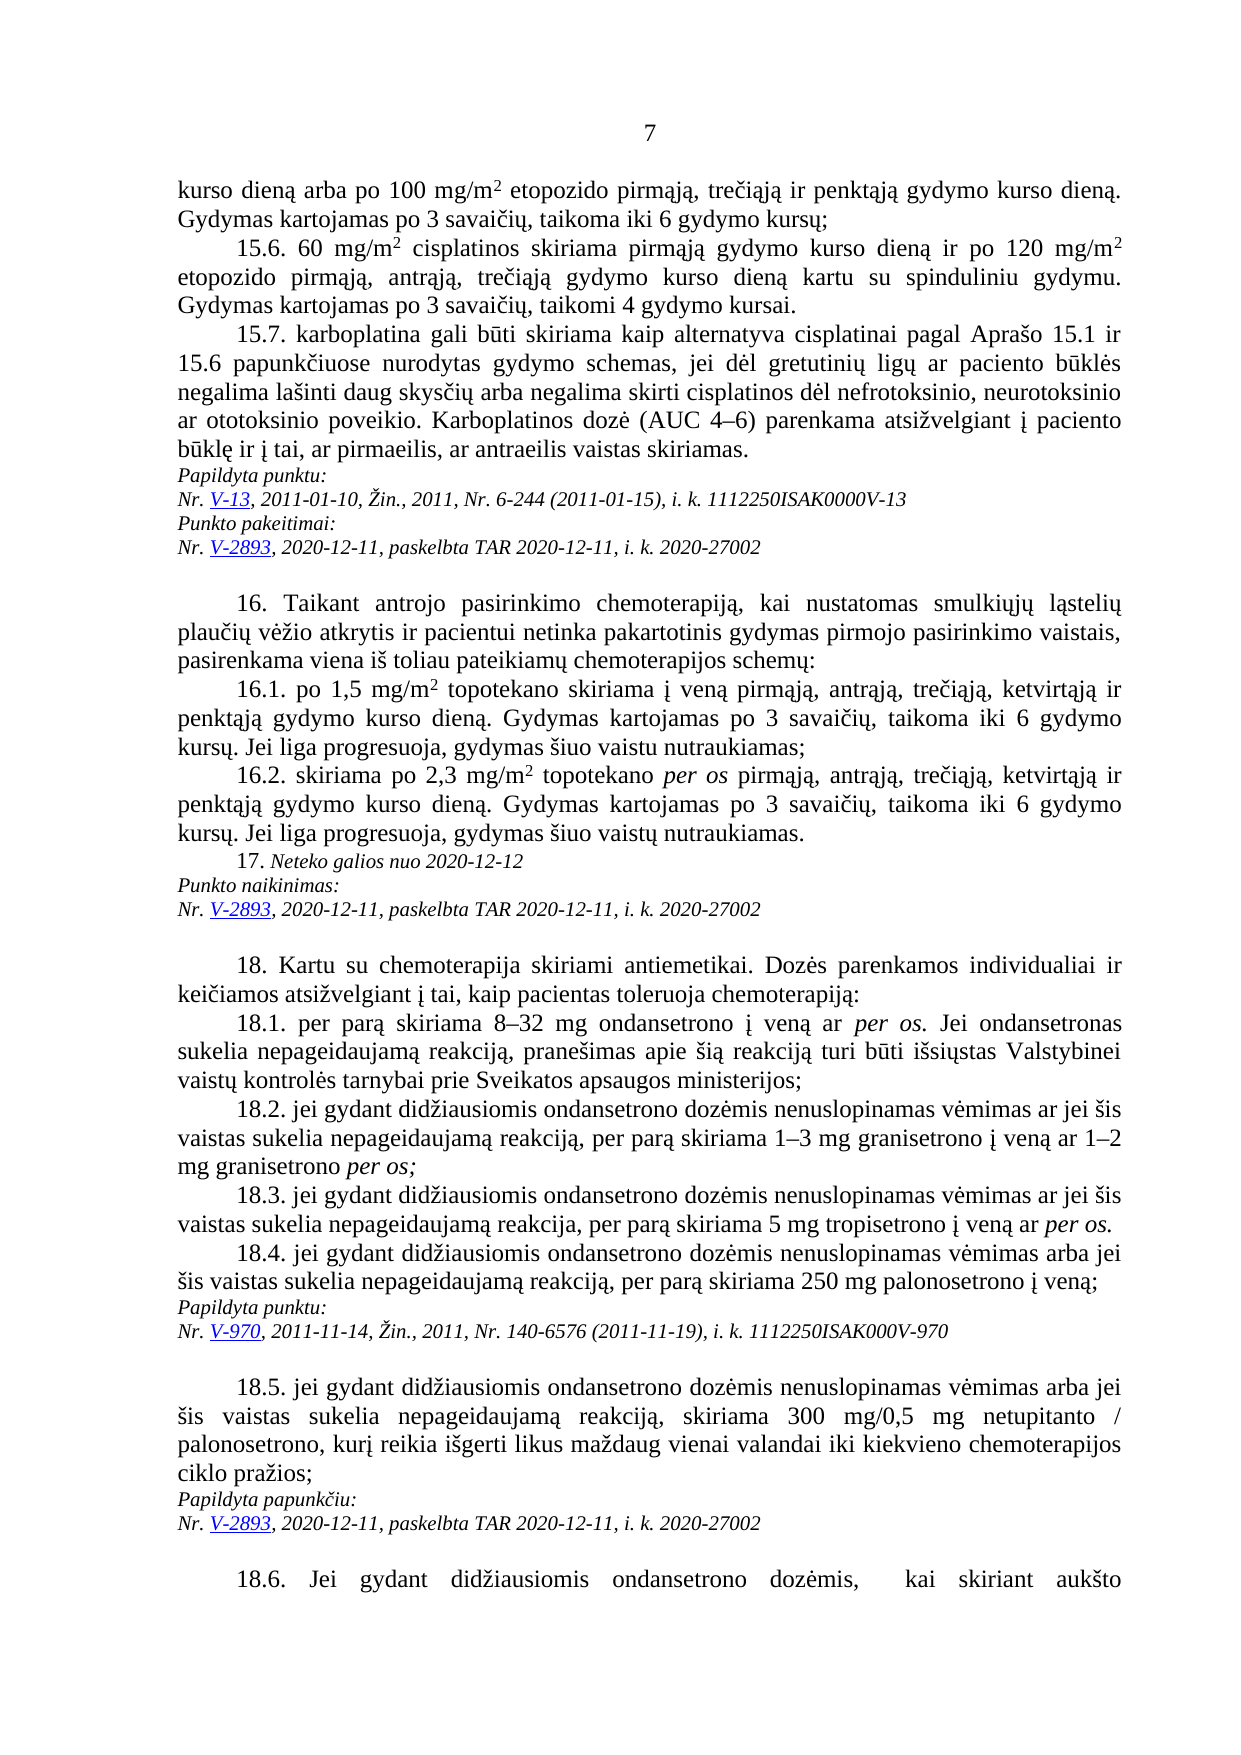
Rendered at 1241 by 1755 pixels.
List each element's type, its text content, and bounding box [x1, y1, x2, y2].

text kurso dieną arba po 100 mg/m2 etopozido pirmąją, trečiąją ir penktąją gydymo kurso dieną. Gydymas kartojamas po 3 savaičių, taikoma iki 6 gydymo kursų; [177, 176, 1122, 233]
text 15.7. karboplatina gali būti skiriama kaip alternatyva cisplatinai pagal Aprašo 15.1 ir 15.6 papunkčiuose nurodytas gydymo schemas, jei dėl gretutinių ligų ar paciento būklės negalima lašinti daug skysčių arba negalima skirti cisplatinos dėl nefrotoksinio, neurotoksinio ar ototoksinio poveikio. Karboplatinos dozė (AUC 4–6) parenkama atsižvelgiant į paciento būklę ir į tai, ar pirmaeilis, ar antraeilis vaistas skiriamas. [177, 319, 1122, 463]
text 16.1. po 1,5 mg/m2 topotekano skiriama į veną pirmąją, antrąją, trečiąją, ketvirtąją ir penktąją gydymo kurso dieną. Gydymas kartojamas po 3 savaičių, taikoma iki 6 gydymo kursų. Jei liga progresuoja, gydymas šiuo vaistu nutraukiamas; [177, 674, 1122, 761]
text Punkto pakeitimai: [177, 511, 1122, 535]
text 16.2. skiriama po 2,3 mg/m2 topotekano per os pirmąją, antrąją, trečiąją, ketvirtąją ir penktąją gydymo kurso dieną. Gydymas kartojamas po 3 savaičių, taikoma iki 6 gydymo kursų. Jei liga progresuoja, gydymas šiuo vaistų nutraukiamas. [177, 761, 1122, 847]
text Papildyta punktu: [177, 463, 1122, 487]
text 16. Taikant antrojo pasirinkimo chemoterapiją, kai nustatomas smulkiųjų ląstelių plaučių vėžio atkrytis ir pacientui netinka pakartotinis gydymas pirmojo pasirinkimo vaistais, pasirenkama viena iš toliau pateikiamų chemoterapijos schemų: [177, 588, 1122, 674]
text Papildyta punktu: [177, 1295, 1122, 1319]
text Punkto naikinimas: [177, 873, 1122, 897]
text Nr. V-2893, 2020-12-11, paskelbta TAR 2020-12-11, i. k. 2020-27002 [177, 1511, 1122, 1535]
text 18. Kartu su chemoterapija skiriami antiemetikai. Dozės parenkamos individualiai ir keičiamos atsižvelgiant į tai, kaip pacientas toleruoja chemoterapiją: [177, 950, 1122, 1008]
text 18.2. jei gydant didžiausiomis ondansetrono dozėmis nenuslopinamas vėmimas ar jei šis vaistas sukelia nepageidaujamą reakciją, per parą skiriama 1–3 mg granisetrono į veną ar 1–2 mg granisetrono per os; [177, 1094, 1122, 1180]
text 15.6. 60 mg/m2 cisplatinos skiriama pirmąją gydymo kurso dieną ir po 120 mg/m2 etopozido pirmąją, antrąją, trečiąją gydymo kurso dieną kartu su spinduliniu gydymu. Gydymas kartojamas po 3 savaičių, taikomi 4 gydymo kursai. [177, 233, 1122, 319]
text 18.4. jei gydant didžiausiomis ondansetrono dozėmis nenuslopinamas vėmimas arba jei šis vaistas sukelia nepageidaujamą reakciją, per parą skiriama 250 mg palonosetrono į veną; [177, 1238, 1122, 1295]
text 18.6. Jei gydant didžiausiomis ondansetrono dozėmis, kai skiriant aukšto [177, 1564, 1122, 1593]
text Nr. V-2893, 2020-12-11, paskelbta TAR 2020-12-11, i. k. 2020-27002 [177, 897, 1122, 921]
text 18.3. jei gydant didžiausiomis ondansetrono dozėmis nenuslopinamas vėmimas ar jei šis vaistas sukelia nepageidaujamą reakcija, per parą skiriama 5 mg tropisetrono į veną ar per os. [177, 1180, 1122, 1238]
text Nr. V-2893, 2020-12-11, paskelbta TAR 2020-12-11, i. k. 2020-27002 [177, 535, 1122, 559]
text 17. Neteko galios nuo 2020-12-12 [177, 847, 1122, 873]
text 18.5. jei gydant didžiausiomis ondansetrono dozėmis nenuslopinamas vėmimas arba jei šis vaistas sukelia nepageidaujamą reakciją, skiriama 300 mg/0,5 mg netupitanto / palonosetrono, kurį reikia išgerti likus maždaug vienai valandai iki kiekvieno chemoterapijos ciklo pražios; [177, 1372, 1122, 1487]
text Nr. V-13, 2011-01-10, Žin., 2011, Nr. 6-244 (2011-01-15), i. k. 1112250ISAK0000V-13 [177, 487, 1122, 511]
text 18.1. per parą skiriama 8–32 mg ondansetrono į veną ar per os. Jei ondansetronas sukelia nepageidaujamą reakciją, pranešimas apie šią reakciją turi būti išsiųstas Valstybinei vaistų kontrolės tarnybai prie Sveikatos apsaugos ministerijos; [177, 1008, 1122, 1094]
text Nr. V-970, 2011-11-14, Žin., 2011, Nr. 140-6576 (2011-11-19), i. k. 1112250ISAK000V-970 [177, 1319, 1122, 1343]
text Papildyta papunkčiu: [177, 1487, 1122, 1511]
